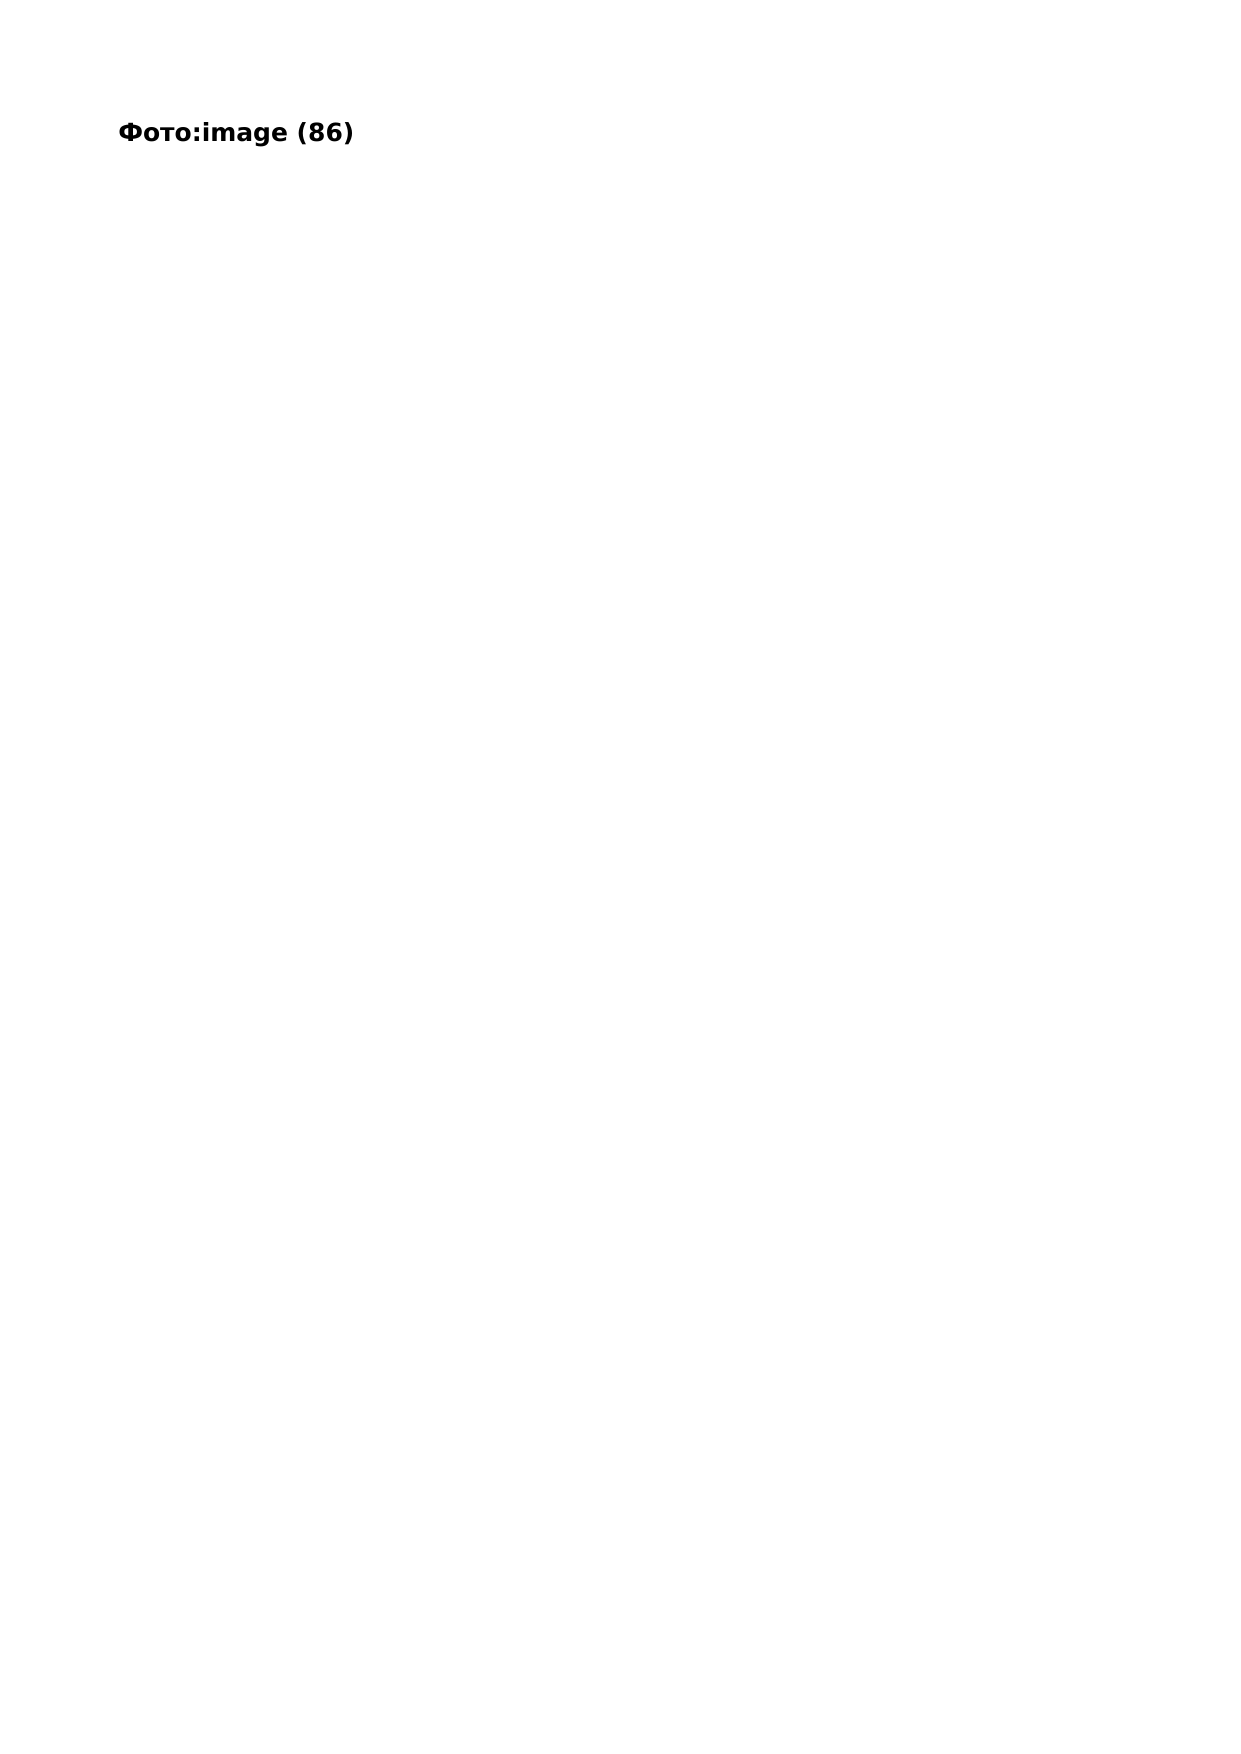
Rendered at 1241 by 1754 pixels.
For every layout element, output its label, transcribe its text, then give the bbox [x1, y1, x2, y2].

subtitle Фото:image (86) [118, 118, 1122, 147]
